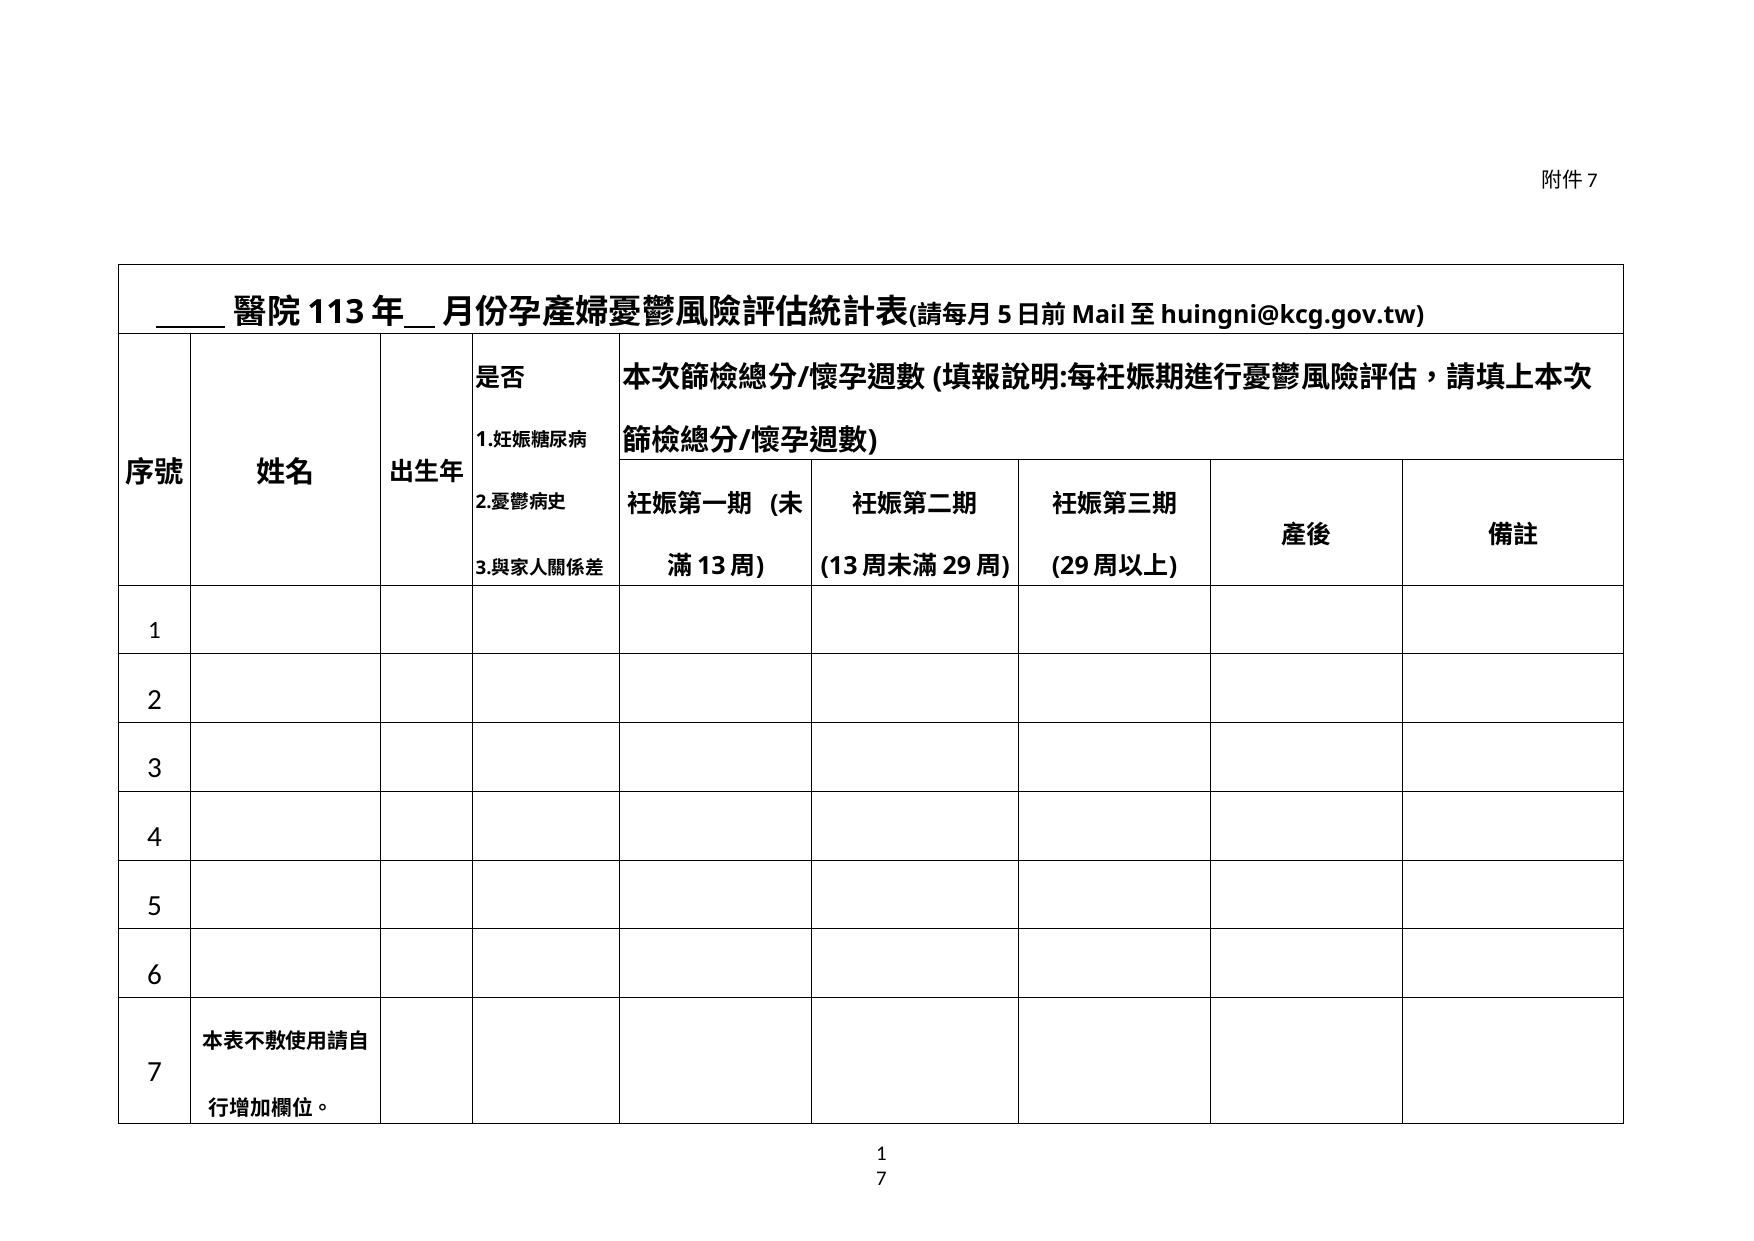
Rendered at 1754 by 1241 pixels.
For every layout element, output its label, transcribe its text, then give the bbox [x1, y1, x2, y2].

table_cell 6 [119, 929, 190, 997]
table_cell [381, 723, 472, 791]
table_cell 5 [119, 861, 190, 928]
table_cell [1019, 654, 1210, 722]
table_cell [1211, 792, 1402, 859]
table_cell [620, 654, 811, 722]
table_cell [473, 723, 619, 791]
table_cell [191, 929, 380, 997]
table_cell [812, 654, 1018, 722]
table_cell 1 [119, 586, 190, 653]
table_cell 本次篩檢總分/懷孕週數 (填報說明:每衽娠期進行憂鬱風險評估，請填上本次篩檢總分/懷孕週數) [620, 334, 1623, 458]
table_cell [473, 654, 619, 722]
table_cell [1019, 586, 1210, 653]
table_cell [1211, 586, 1402, 653]
table_cell 衽娠第一期 (未滿13周) [620, 460, 811, 584]
table_cell [812, 929, 1018, 997]
table_cell 姓名 [191, 334, 380, 584]
table_cell 產後 [1211, 460, 1402, 584]
table_cell [191, 723, 380, 791]
table_cell [473, 861, 619, 928]
table_cell [191, 792, 380, 859]
table_cell [1403, 586, 1623, 653]
table_cell [191, 654, 380, 722]
table_cell [812, 792, 1018, 859]
table_cell 衽娠第三期 (29周以上) [1019, 460, 1210, 584]
table_cell [381, 861, 472, 928]
table_cell [812, 998, 1018, 1123]
table_cell [191, 861, 380, 928]
table_cell [381, 586, 472, 653]
table_cell [381, 998, 472, 1123]
table_cell 3 [119, 723, 190, 791]
table_cell [381, 792, 472, 859]
table_cell [473, 929, 619, 997]
table_cell [1211, 861, 1402, 928]
table_cell 備註 [1403, 460, 1623, 584]
table_cell [812, 861, 1018, 928]
table_cell [1403, 861, 1623, 928]
table_cell [620, 723, 811, 791]
table_cell [1403, 929, 1623, 997]
table_cell [1211, 723, 1402, 791]
table_cell [620, 998, 811, 1123]
table_cell [1403, 792, 1623, 859]
table_cell [1019, 861, 1210, 928]
table_cell [1403, 998, 1623, 1123]
table_cell [381, 654, 472, 722]
table_cell 是否 1.妊娠糖尿病 2.憂鬱病史 3.與家人關係差 [473, 334, 619, 584]
table_cell 本表不敷使用請自行增加欄位。 [191, 998, 380, 1123]
table_cell 7 [119, 998, 190, 1123]
table_cell [620, 929, 811, 997]
table_cell [1211, 654, 1402, 722]
table_cell [812, 586, 1018, 653]
table_cell [473, 792, 619, 859]
text 附件7 [1541, 164, 1611, 194]
table_cell [620, 792, 811, 859]
table_cell [620, 586, 811, 653]
table_cell 2 [119, 654, 190, 722]
table_cell [191, 586, 380, 653]
table_cell [620, 861, 811, 928]
table_cell [473, 998, 619, 1123]
table_cell [473, 586, 619, 653]
table_cell [812, 723, 1018, 791]
table_cell [1019, 723, 1210, 791]
table_cell [1019, 792, 1210, 859]
table_cell [1019, 929, 1210, 997]
table_cell [381, 929, 472, 997]
table_cell [1211, 929, 1402, 997]
table_cell 4 [119, 792, 190, 859]
table_cell [1403, 654, 1623, 722]
table_cell [1019, 998, 1210, 1123]
table_header 醫院113年 月份孕產婦憂鬱風險評估統計表(請每月5日前Mail至huingni@kcg.gov.tw) [119, 265, 1623, 332]
table_cell [1403, 723, 1623, 791]
table_cell 衽娠第二期 (13周未滿29周) [812, 460, 1018, 584]
table_cell 出生年 [381, 334, 472, 584]
table_cell 序號 [119, 334, 190, 584]
table_cell [1211, 998, 1402, 1123]
